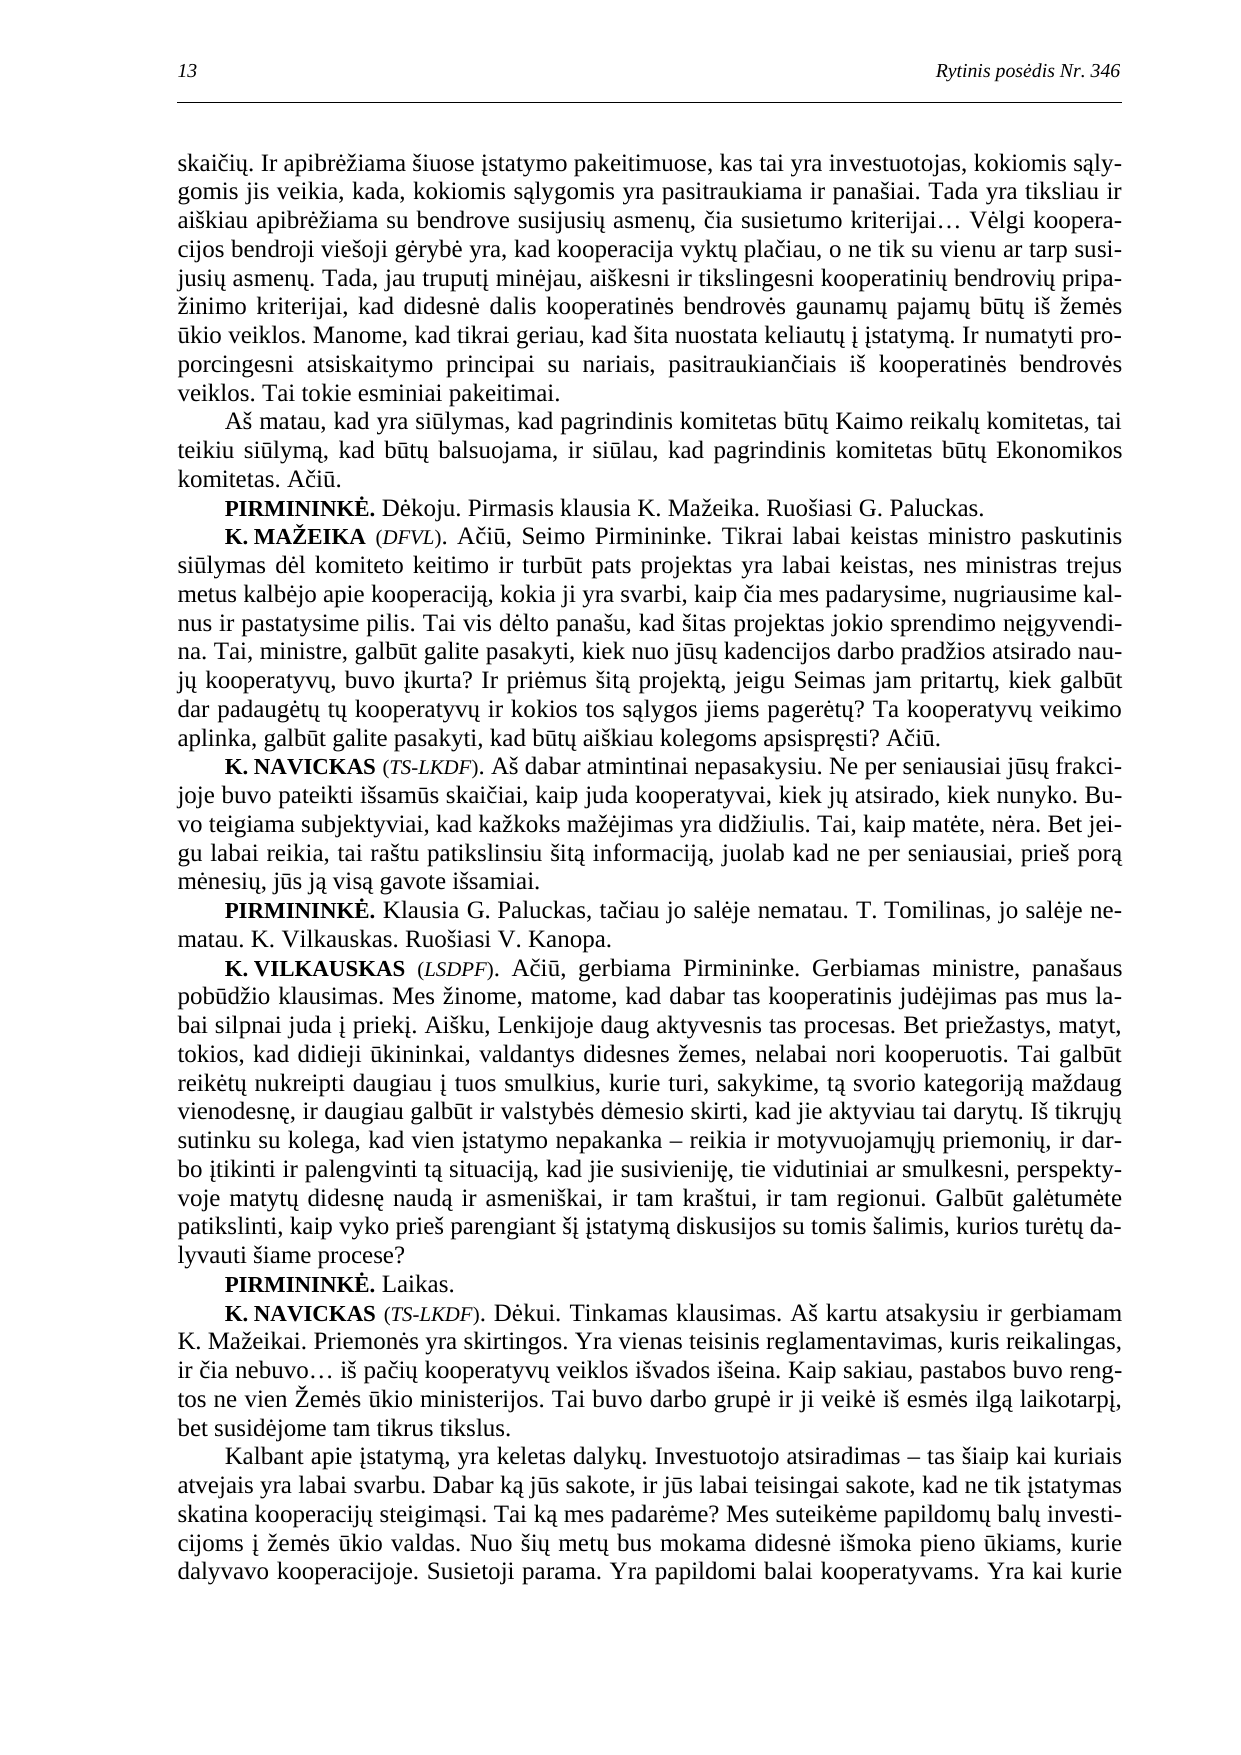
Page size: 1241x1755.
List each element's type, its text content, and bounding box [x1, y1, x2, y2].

text PIRMININKĖ. Lai­kas. [177, 1269, 1122, 1298]
text K. VILKAUSKAS (LSDPF). Ačiū, ger­bia­ma Pir­mi­nin­ke. Ger­bia­mas mi­nist­re, pa­na­šaus po­bū­džio klau­si­mas. Mes ži­no­me, ma­to­me, kad da­bar tas ko­o­pe­ra­ti­nis ju­dė­ji­mas pas mus la­bai sil­pnai ju­da į prie­kį. Aiš­ku, Len­ki­jo­je daug ak­ty­ves­nis tas pro­ce­sas. Bet prie­žas­tys, ma­tyt, to­kios, kad di­die­ji ūki­nin­kai, val­dan­tys di­des­nes že­mes, ne­la­bai no­ri ko­o­pe­ruo­tis. Tai gal­būt rei­kė­tų nu­kreip­ti dau­giau į tuos smul­kius, ku­rie tu­ri, sa­ky­ki­me, tą svo­rio ka­te­go­ri­ją maž­daug vie­no­des­nę, ir dau­giau gal­būt ir vals­ty­bės dė­me­sio skir­ti, kad jie ak­ty­viau tai da­ry­tų. Iš tik­rų­jų su­tin­ku su ko­le­ga, kad vien įsta­ty­mo ne­pa­kan­ka – rei­kia ir mo­ty­vuo­ja­mų­jų prie­mo­nių, ir dar­bo įti­kin­ti ir pa­leng­vin­ti tą si­tu­a­ci­ją, kad jie su­si­vie­ni­ję, tie vi­du­ti­niai ar smul­kes­ni, per­spek­ty­vo­je ma­ty­tų di­des­nę nau­dą ir as­me­niš­kai, ir tam kraš­tui, ir tam re­gio­nui. Gal­būt ga­lė­tu­mė­te pa­tiks­lin­ti, kaip vy­ko prieš pa­ren­giant šį įsta­ty­mą dis­ku­si­jos su to­mis ša­li­mis, ku­rios tu­rė­tų da­ly­vau­ti šia­me pro­ce­se? [177, 953, 1122, 1269]
text Kal­bant apie įsta­ty­mą, yra ke­le­tas da­ly­kų. In­ves­tuo­to­jo at­si­ra­di­mas – tas šiaip kai ku­riais at­ve­jais yra la­bai svar­bu. Da­bar ką jūs sa­ko­te, ir jūs la­bai tei­sin­gai sa­ko­te, kad ne tik įsta­ty­mas ska­ti­na ko­o­pe­ra­ci­jų stei­gi­mą­si. Tai ką mes pa­da­rė­me? Mes su­tei­kė­me pa­pil­do­mų ba­lų in­ves­ti­ci­joms į že­mės ūkio val­das. Nuo šių me­tų bus mo­ka­ma di­des­nė iš­mo­ka pie­no ūkiams, ku­rie da­ly­va­vo ko­o­pe­ra­ci­jo­je. Su­sie­to­ji pa­ra­ma. Yra pa­pil­do­mi ba­lai ko­o­pe­ra­ty­vams. Yra kai ku­rie [177, 1441, 1122, 1585]
text skai­čių. Ir api­brė­žia­ma šiuo­se įsta­ty­mo pa­kei­ti­muo­se, kas tai yra in­ves­tuo­to­jas, ko­kio­mis są­ly­go­mis jis vei­kia, ka­da, ko­kio­mis są­ly­go­mis yra pa­si­trau­kia­ma ir pa­na­šiai. Ta­da yra tiks­liau ir aiš­kiau api­brė­žia­ma su ben­dro­ve su­si­ju­sių as­me­nų, čia su­sie­tu­mo kri­te­ri­jai… Vėl­gi ko­o­pe­ra­ci­jos ben­dro­ji vie­šo­ji gė­ry­bė yra, kad ko­o­pe­ra­ci­ja vyk­tų pla­čiau, o ne tik su vie­nu ar tarp su­si­ju­sių as­me­nų. Ta­da, jau tru­pu­tį mi­nė­jau, aiš­kes­ni ir tiks­lin­ges­ni ko­o­pe­ra­ti­nių ben­dro­vių pri­pa­ži­ni­mo kri­te­ri­jai, kad di­des­nė da­lis ko­o­pe­ra­ti­nės ben­dro­vės gau­na­mų pa­ja­mų bū­tų iš že­mės ūkio veik­los. Ma­no­me, kad tik­rai ge­riau, kad ši­ta nuo­sta­ta ke­liau­tų į įsta­ty­mą. Ir nu­ma­ty­ti pro­por­cin­ges­ni at­si­skai­ty­mo prin­ci­pai su na­riais, pa­si­trau­kian­čiais iš ko­o­pe­ra­ti­nės ben­dro­vės veik­los. Tai to­kie es­mi­niai pa­kei­ti­mai. [177, 148, 1122, 406]
text PIRMININKĖ. Klau­sia G. Pa­luc­kas, ta­čiau jo sa­lė­je ne­ma­tau. T. To­mi­li­nas, jo sa­lė­je ne­ma­tau. K. Vil­kaus­kas. Ruo­šia­si V. Ka­no­pa. [177, 895, 1122, 953]
text K. MAŽEIKA (DFVL). Ačiū, Sei­mo Pir­mi­nin­ke. Tik­rai la­bai keis­tas mi­nist­ro pas­ku­ti­nis siū­ly­mas dėl ko­mi­te­to kei­ti­mo ir tur­būt pats pro­jek­tas yra la­bai keis­tas, nes mi­nist­ras tre­jus me­tus kal­bė­jo apie ko­o­pe­ra­ci­ją, ko­kia ji yra svar­bi, kaip čia mes pa­da­ry­si­me, nu­griau­si­me kal­nus ir pa­sta­ty­si­me pi­lis. Tai vis dėl­to pa­na­šu, kad ši­tas pro­jek­tas jo­kio spren­di­mo ne­įgy­ven­di­na. Tai, mi­nist­re, gal­būt ga­li­te pa­sa­ky­ti, kiek nuo jū­sų ka­den­ci­jos dar­bo pra­džios at­si­ra­do nau­jų ko­o­pe­ra­ty­vų, bu­vo įkur­ta? Ir pri­ėmus ši­tą pro­jek­tą, jei­gu Sei­mas jam pri­tar­tų, kiek gal­būt dar pa­dau­gė­tų tų ko­o­pe­ra­ty­vų ir ko­kios tos są­ly­gos jiems pa­ge­rė­tų? Ta ko­o­pe­ra­ty­vų vei­ki­mo ap­lin­ka, gal­būt ga­li­te pa­sa­ky­ti, kad bū­tų aiš­kiau ko­le­goms ap­si­spręs­ti? Ačiū. [177, 521, 1122, 751]
text PIRMININKĖ. Dė­ko­ju. Pir­ma­sis klau­sia K. Ma­žei­ka. Ruo­šia­si G. Pa­luc­kas. [177, 493, 1122, 521]
text Aš ma­tau, kad yra siū­ly­mas, kad pa­grin­di­nis ko­mi­te­tas bū­tų Kai­mo rei­ka­lų ko­mi­te­tas, tai tei­kiu siū­ly­mą, kad bū­tų bal­suo­ja­ma, ir siū­lau, kad pa­grin­di­nis ko­mi­te­tas bū­tų Eko­no­mi­kos ko­mi­te­tas. Ačiū. [177, 406, 1122, 493]
text K. NAVICKAS (TS-LKDF). Aš da­bar at­min­ti­nai ne­pa­sa­ky­siu. Ne per se­niau­siai jū­sų frak­ci­jo­je bu­vo pa­teik­ti iš­sa­mūs skai­čiai, kaip ju­da ko­o­pe­ra­ty­vai, kiek jų at­si­ra­do, kiek nu­ny­ko. Bu­vo tei­gia­ma sub­jek­ty­viai, kad kaž­koks ma­žė­ji­mas yra di­džiu­lis. Tai, kaip ma­tė­te, nė­ra. Bet jei­gu la­bai rei­kia, tai raš­tu pa­tiks­lin­siu ši­tą in­for­ma­ci­ją, juo­lab kad ne per se­niau­siai, prieš po­rą mė­ne­sių, jūs ją vi­są ga­vo­te iš­sa­miai. [177, 751, 1122, 895]
text K. NAVICKAS (TS-LKDF). Dė­kui. Tin­ka­mas klau­si­mas. Aš kar­tu at­sa­ky­siu ir ger­bia­mam K. Ma­žei­kai. Prie­mo­nės yra skir­tin­gos. Yra vie­nas tei­si­nis reg­la­men­ta­vi­mas, ku­ris rei­ka­lin­gas, ir čia ne­bu­vo… iš pa­čių ko­o­pe­ra­ty­vų veik­los iš­va­dos iš­ei­na. Kaip sa­kiau, pa­sta­bos bu­vo reng­tos ne vien Že­mės ūkio mi­nis­te­ri­jos. Tai bu­vo dar­bo gru­pė ir ji vei­kė iš es­mės il­gą lai­ko­tar­pį, bet su­si­dė­jo­me tam tik­rus tiks­lus. [177, 1298, 1122, 1441]
